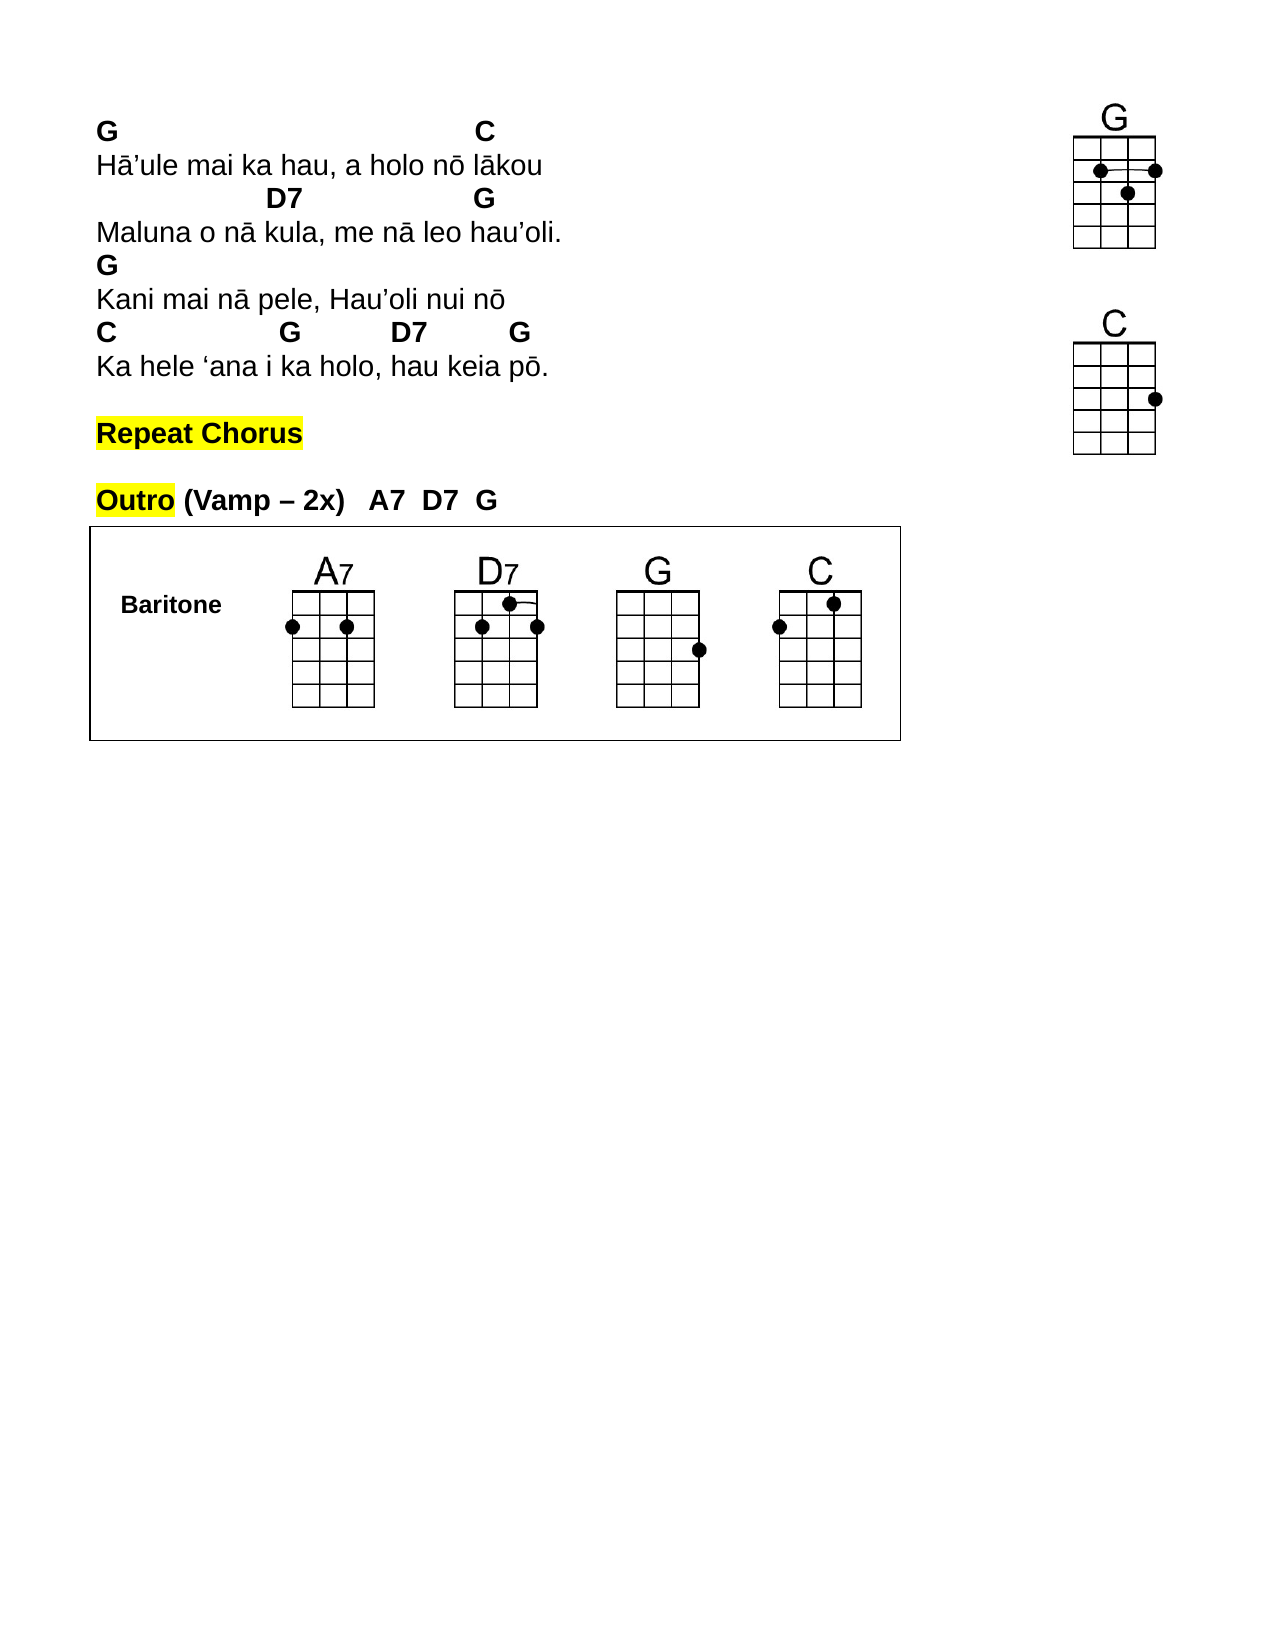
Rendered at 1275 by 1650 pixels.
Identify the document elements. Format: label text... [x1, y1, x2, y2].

table_cell [414, 527, 576, 740]
picture [1051, 80, 1177, 270]
picture [595, 532, 721, 730]
table_cell [252, 527, 414, 740]
table_header G C Hā’ule mai ka hau, a holo nō lākou D7 G Maluna o nā kula, me nā leo hau’oli. G Kani mai nā pele, Hau’oli nui nō C G D7 G Ka hele ‘ana i ka holo, hau keia pō. Repeat Chorus Outro (Vamp – 2x) A7 D7 G [90, 75, 1042, 526]
picture [757, 532, 883, 730]
table_cell [1046, 526, 1185, 740]
table_cell [1043, 486, 1185, 526]
table_cell [739, 527, 900, 740]
table_cell [901, 526, 1046, 740]
table_cell [576, 527, 739, 740]
table_cell [1043, 281, 1185, 486]
table_cell Baritone [91, 527, 252, 740]
picture [270, 532, 396, 730]
table_cell [1043, 75, 1185, 281]
picture [432, 532, 558, 730]
picture [1051, 286, 1177, 476]
